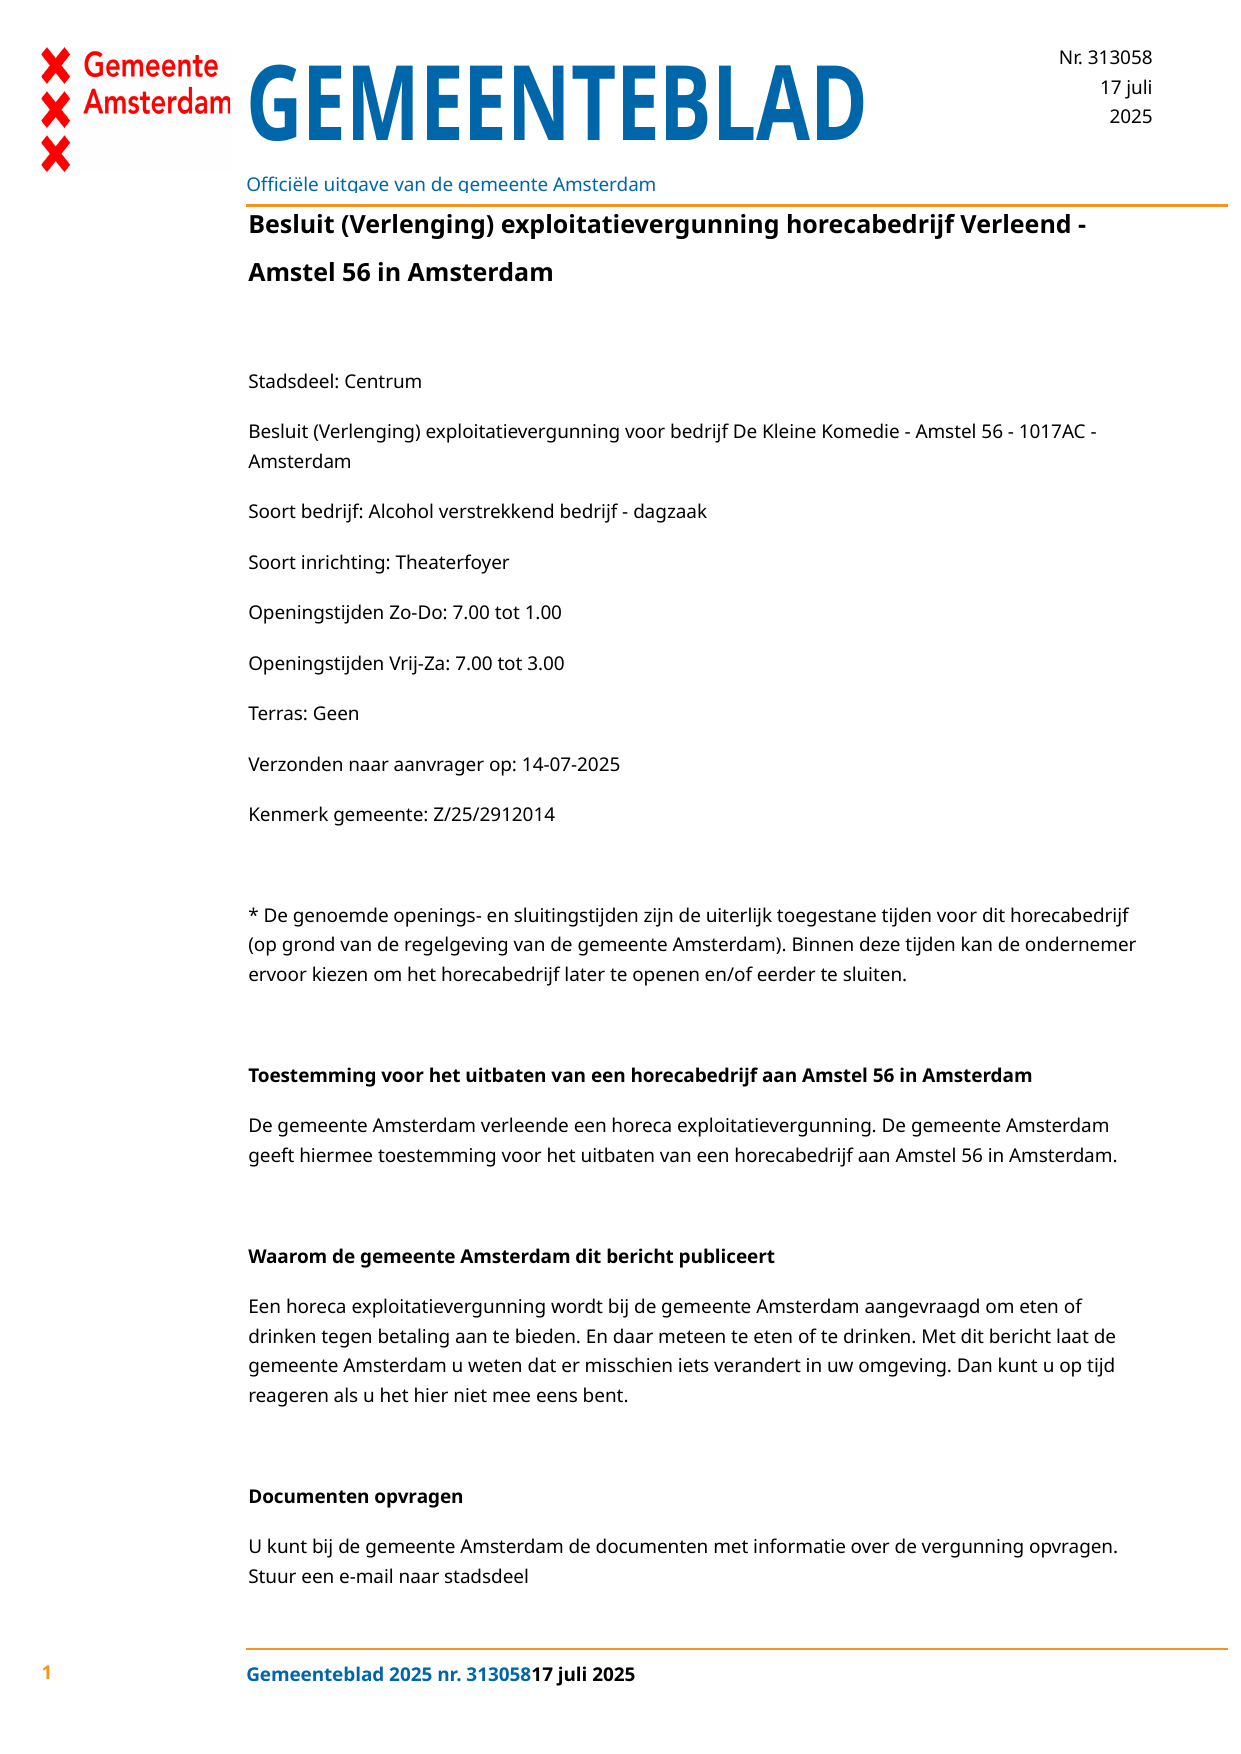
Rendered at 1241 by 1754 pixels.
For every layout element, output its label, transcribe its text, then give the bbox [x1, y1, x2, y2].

text Terras: Geen [248, 700, 1152, 726]
text Openingstijden Zo-Do: 7.00 tot 1.00 [248, 599, 1152, 625]
text Verzonden naar aanvrager op: 14-07-2025 [248, 751, 1152, 777]
text Besluit (Verlenging) exploitatievergunning voor bedrijf De Kleine Komedie - Amstel 56 - 1017AC - Amsterdam [248, 419, 1152, 474]
text Soort bedrijf: Alcohol verstrekkend bedrijf - dagzaak [248, 499, 1152, 524]
text Een horeca exploitatievergunning wordt bij de gemeente Amsterdam aangevraagd om eten of drinken tegen betaling aan te bieden. En daar meteen te eten of te drinken. Met dit bericht laat de gemeente Amsterdam u weten dat er misschien iets verandert in uw omgeving. Dan kunt u op tijd reageren als u het hier niet mee eens bent. [248, 1293, 1152, 1408]
text Besluit (Verlenging) exploitatievergunning horecabedrijf Verleend - Amstel 56 in Amsterdam [248, 207, 1152, 288]
text Kenmerk gemeente: Z/25/2912014 [248, 801, 1152, 827]
text U kunt bij de gemeente Amsterdam de documenten met informatie over de vergunning opvragen. Stuur een e-mail naar stadsdeel [248, 1533, 1152, 1589]
text De gemeente Amsterdam verleende een horeca exploitatievergunning. De gemeente Amsterdam geeft hiermee toestemming voor het uitbaten van een horecabedrijf aan Amstel 56 in Amsterdam. [248, 1112, 1152, 1168]
text Openingstijden Vrij-Za: 7.00 tot 3.00 [248, 650, 1152, 676]
text Soort inrichting: Theaterfoyer [248, 549, 1152, 575]
picture [41, 47, 231, 172]
text Stadsdeel: Centrum [248, 368, 1152, 394]
text Waarom de gemeente Amsterdam dit bericht publiceert [248, 1243, 1152, 1269]
text Toestemming voor het uitbaten van een horecabedrijf aan Amstel 56 in Amsterdam [248, 1062, 1152, 1088]
text Documenten opvragen [248, 1483, 1152, 1509]
text * De genoemde openings- en sluitingstijden zijn de uiterlijk toegestane tijden voor dit horecabedrijf (op grond van de regelgeving van de gemeente Amsterdam). Binnen deze tijden kan de ondernemer ervoor kiezen om het horecabedrijf later te openen en/of eerder te sluiten. [248, 902, 1152, 987]
